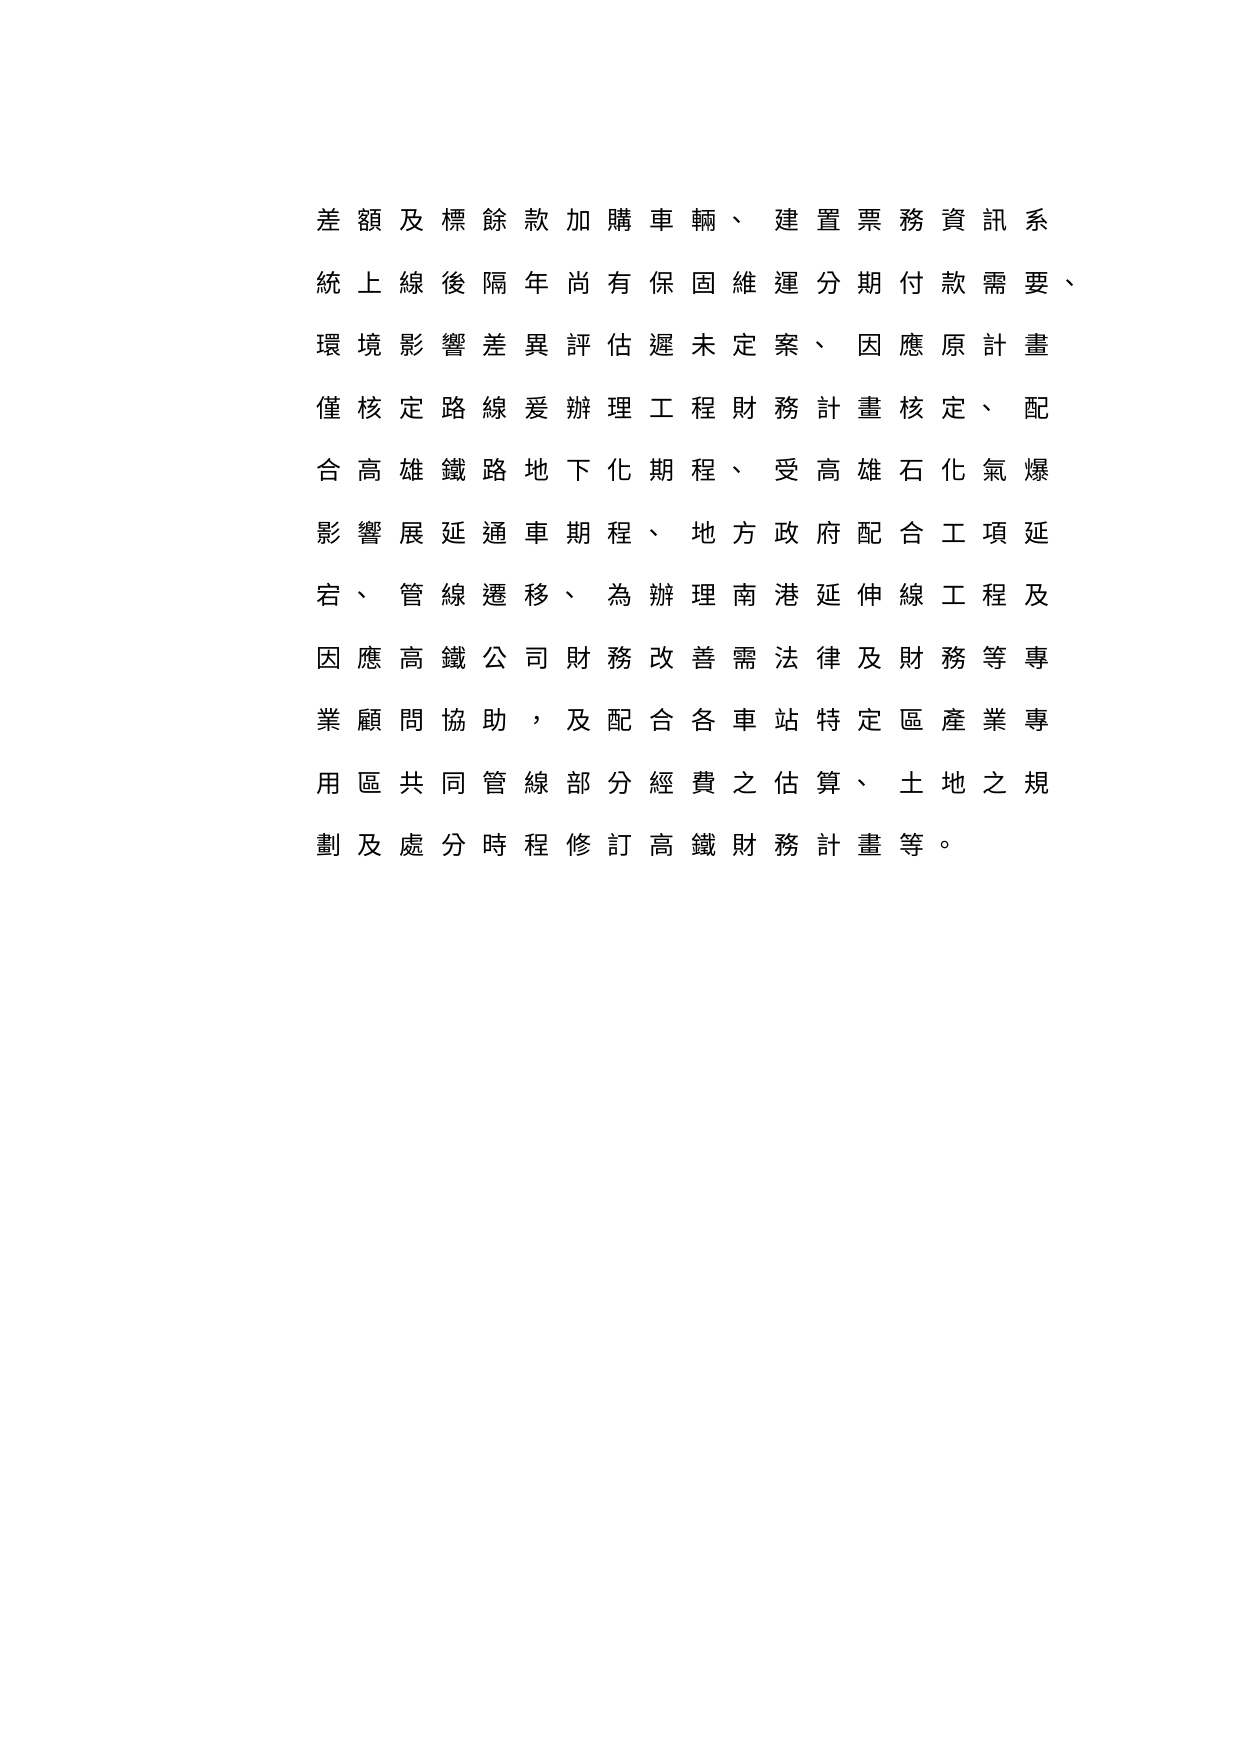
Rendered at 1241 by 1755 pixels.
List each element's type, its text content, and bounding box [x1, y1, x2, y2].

text 4.修正原因係由各計畫承辦機關勾選或電洽承辦機關確認。「其他」原因包括以匯率差額及標餘款加購車輛、建置票務資訊系統上線後隔年尚有保固維運分期付款需要、環境影響差異評估遲未定案、因應原計畫僅核定路線爰辦理工程財務計畫核定、配合高雄鐵路地下化期程、受高雄石化氣爆影響展延通車期程、地方政府配合工項延宕、管線遷移、為辦理南港延伸線工程及因應高鐵公司財務改善需法律及財務等專業顧問協助，及配合各車站特定區產業專用區共同管線部分經費之估算、土地之規劃及處分時程修訂高鐵財務計畫等。 [254, 177, 1058, 865]
